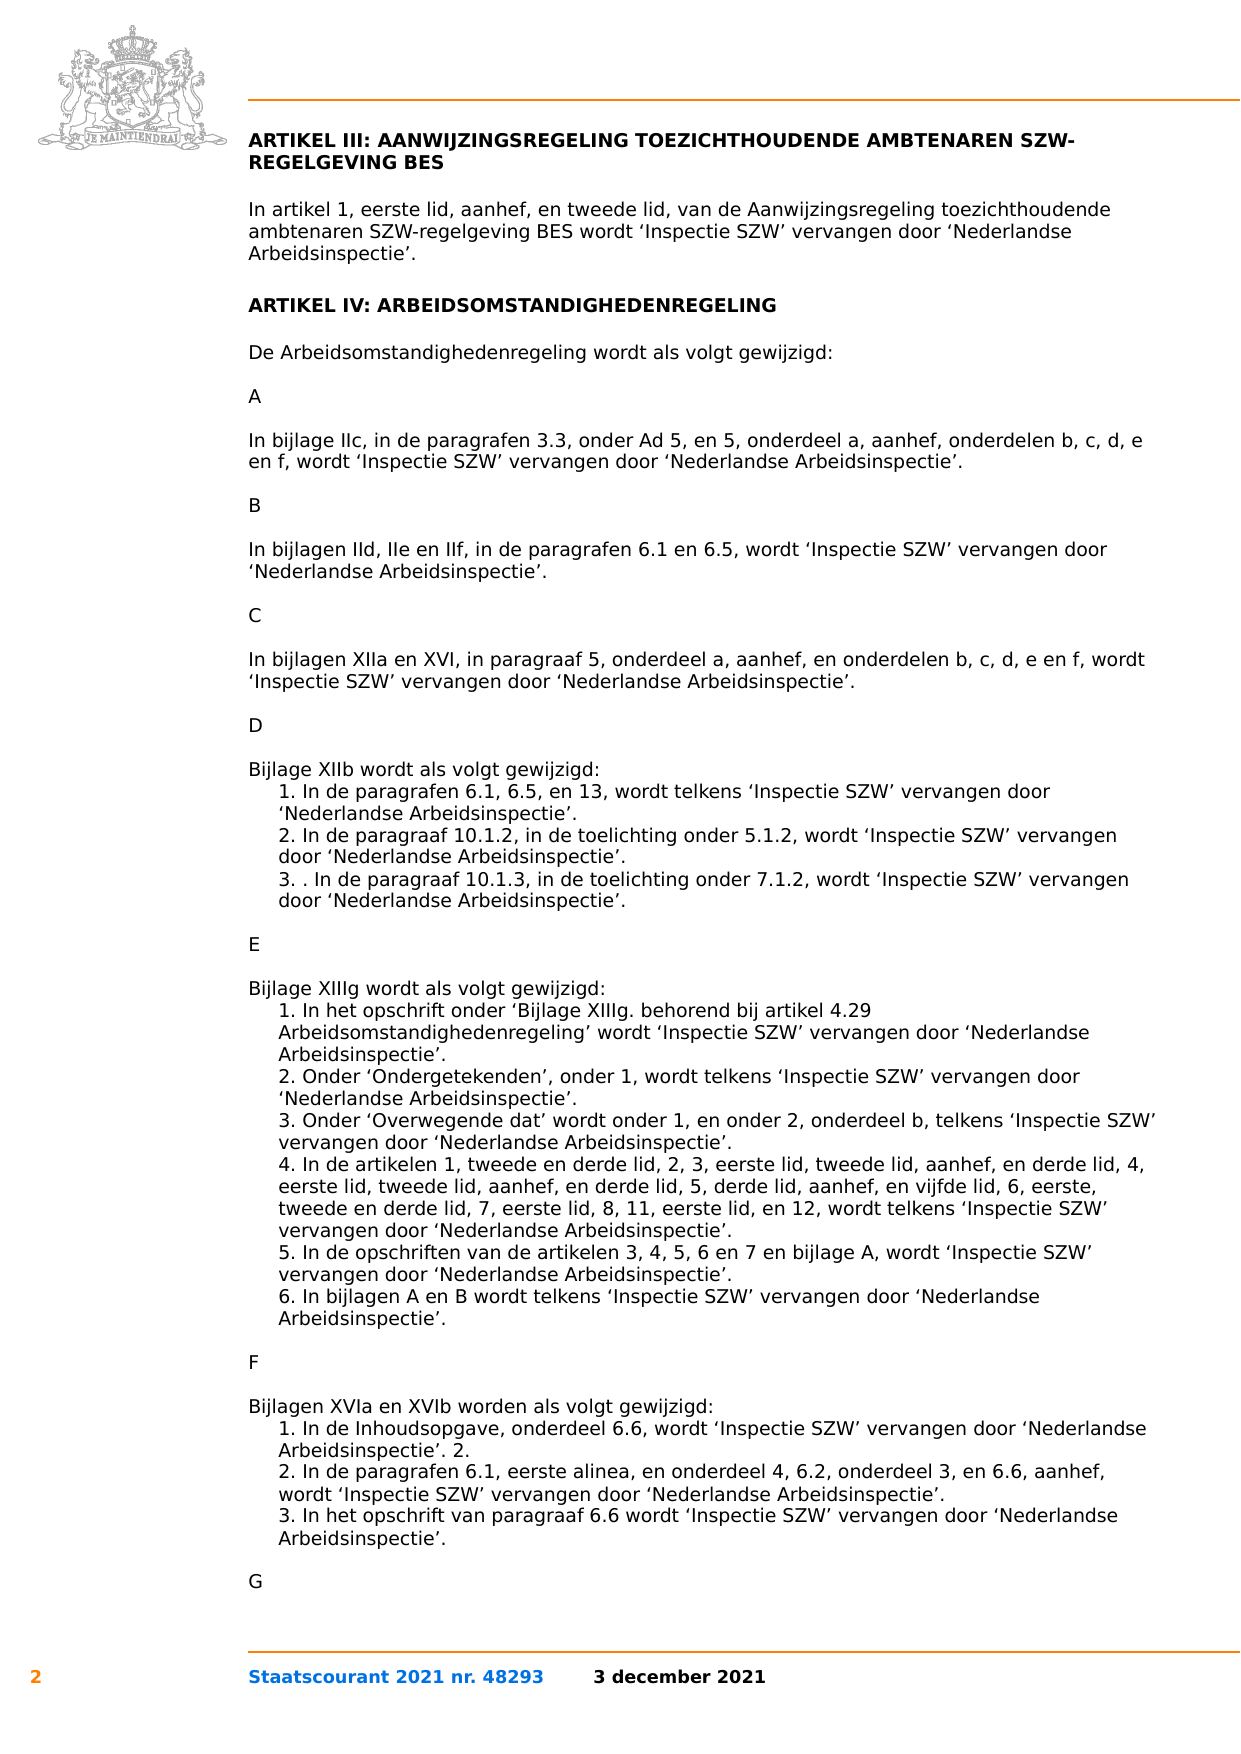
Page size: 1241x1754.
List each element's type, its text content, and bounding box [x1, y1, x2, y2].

text 6. In bijlagen A en B wordt telkens ‘Inspectie SZW’ vervangen door ‘Nederlandse Arbeidsinspectie’. [278, 1286, 1163, 1330]
text In bijlagen IId, IIe en IIf, in de paragrafen 6.1 en 6.5, wordt ‘Inspectie SZW’ vervangen door ‘Nederlandse Arbeidsinspectie’. [248, 539, 1163, 583]
text In bijlagen XIIa en XVI, in paragraaf 5, onderdeel a, aanhef, en onderdelen b, c, d, e en f, wordt ‘Inspectie SZW’ vervangen door ‘Nederlandse Arbeidsinspectie’. [248, 649, 1163, 693]
text 1. In het opschrift onder ‘Bijlage XIIIg. behorend bij artikel 4.29 Arbeidsomstandighedenregeling’ wordt ‘Inspectie SZW’ vervangen door ‘Nederlandse Arbeidsinspectie’. [278, 1000, 1163, 1066]
text In artikel 1, eerste lid, aanhef, en tweede lid, van de Aanwijzingsregeling toezichthoudende ambtenaren SZW-regelgeving BES wordt ‘Inspectie SZW’ vervangen door ‘Nederlandse Arbeidsinspectie’. [248, 199, 1163, 265]
subtitle ARTIKEL IV: ARBEIDSOMSTANDIGHEDENREGELING [248, 295, 1163, 317]
text 1. In de Inhoudsopgave, onderdeel 6.6, wordt ‘Inspectie SZW’ vervangen door ‘Nederlandse Arbeidsinspectie’. 2. [278, 1417, 1163, 1461]
text 5. In de opschriften van de artikelen 3, 4, 5, 6 en 7 en bijlage A, wordt ‘Inspectie SZW’ vervangen door ‘Nederlandse Arbeidsinspectie’. [278, 1242, 1163, 1286]
text D [248, 715, 1163, 737]
text 2. In de paragraaf 10.1.2, in de toelichting onder 5.1.2, wordt ‘Inspectie SZW’ vervangen door ‘Nederlandse Arbeidsinspectie’. [278, 824, 1163, 868]
text F [248, 1352, 1163, 1374]
picture [38, 25, 227, 150]
text In bijlage IIc, in de paragrafen 3.3, onder Ad 5, en 5, onderdeel a, aanhef, onderdelen b, c, d, e en f, wordt ‘Inspectie SZW’ vervangen door ‘Nederlandse Arbeidsinspectie’. [248, 429, 1163, 473]
text De Arbeidsomstandighedenregeling wordt als volgt gewijzigd: [248, 342, 1163, 364]
text 1. In de paragrafen 6.1, 6.5, en 13, wordt telkens ‘Inspectie SZW’ vervangen door ‘Nederlandse Arbeidsinspectie’. [278, 781, 1163, 824]
text Bijlage XIIIg wordt als volgt gewijzigd: [248, 978, 1163, 1000]
text 2. In de paragrafen 6.1, eerste alinea, en onderdeel 4, 6.2, onderdeel 3, en 6.6, aanhef, wordt ‘Inspectie SZW’ vervangen door ‘Nederlandse Arbeidsinspectie’. [278, 1461, 1163, 1505]
subtitle ARTIKEL III: AANWIJZINGSREGELING TOEZICHTHOUDENDE AMBTENAREN SZW-REGELGEVING BES [248, 130, 1163, 174]
text E [248, 934, 1163, 956]
text Bijlage XIIb wordt als volgt gewijzigd: [248, 758, 1163, 781]
text C [248, 605, 1163, 627]
text Bijlagen XVIa en XVIb worden als volgt gewijzigd: [248, 1396, 1163, 1417]
text 2. Onder ‘Ondergetekenden’, onder 1, wordt telkens ‘Inspectie SZW’ vervangen door ‘Nederlandse Arbeidsinspectie’. [278, 1066, 1163, 1110]
text 3. In het opschrift van paragraaf 6.6 wordt ‘Inspectie SZW’ vervangen door ‘Nederlandse Arbeidsinspectie’. [278, 1505, 1163, 1549]
text 4. In de artikelen 1, tweede en derde lid, 2, 3, eerste lid, tweede lid, aanhef, en derde lid, 4, eerste lid, tweede lid, aanhef, en derde lid, 5, derde lid, aanhef, en vijfde lid, 6, eerste, tweede en derde lid, 7, eerste lid, 8, 11, eerste lid, en 12, wordt telkens ‘Inspectie SZW’ vervangen door ‘Nederlandse Arbeidsinspectie’. [278, 1154, 1163, 1242]
text G [248, 1571, 1163, 1593]
text B [248, 495, 1163, 517]
text A [248, 386, 1163, 408]
text 3. Onder ‘Overwegende dat’ wordt onder 1, en onder 2, onderdeel b, telkens ‘Inspectie SZW’ vervangen door ‘Nederlandse Arbeidsinspectie’. [278, 1110, 1163, 1154]
text 3. . In de paragraaf 10.1.3, in de toelichting onder 7.1.2, wordt ‘Inspectie SZW’ vervangen door ‘Nederlandse Arbeidsinspectie’. [278, 868, 1163, 912]
